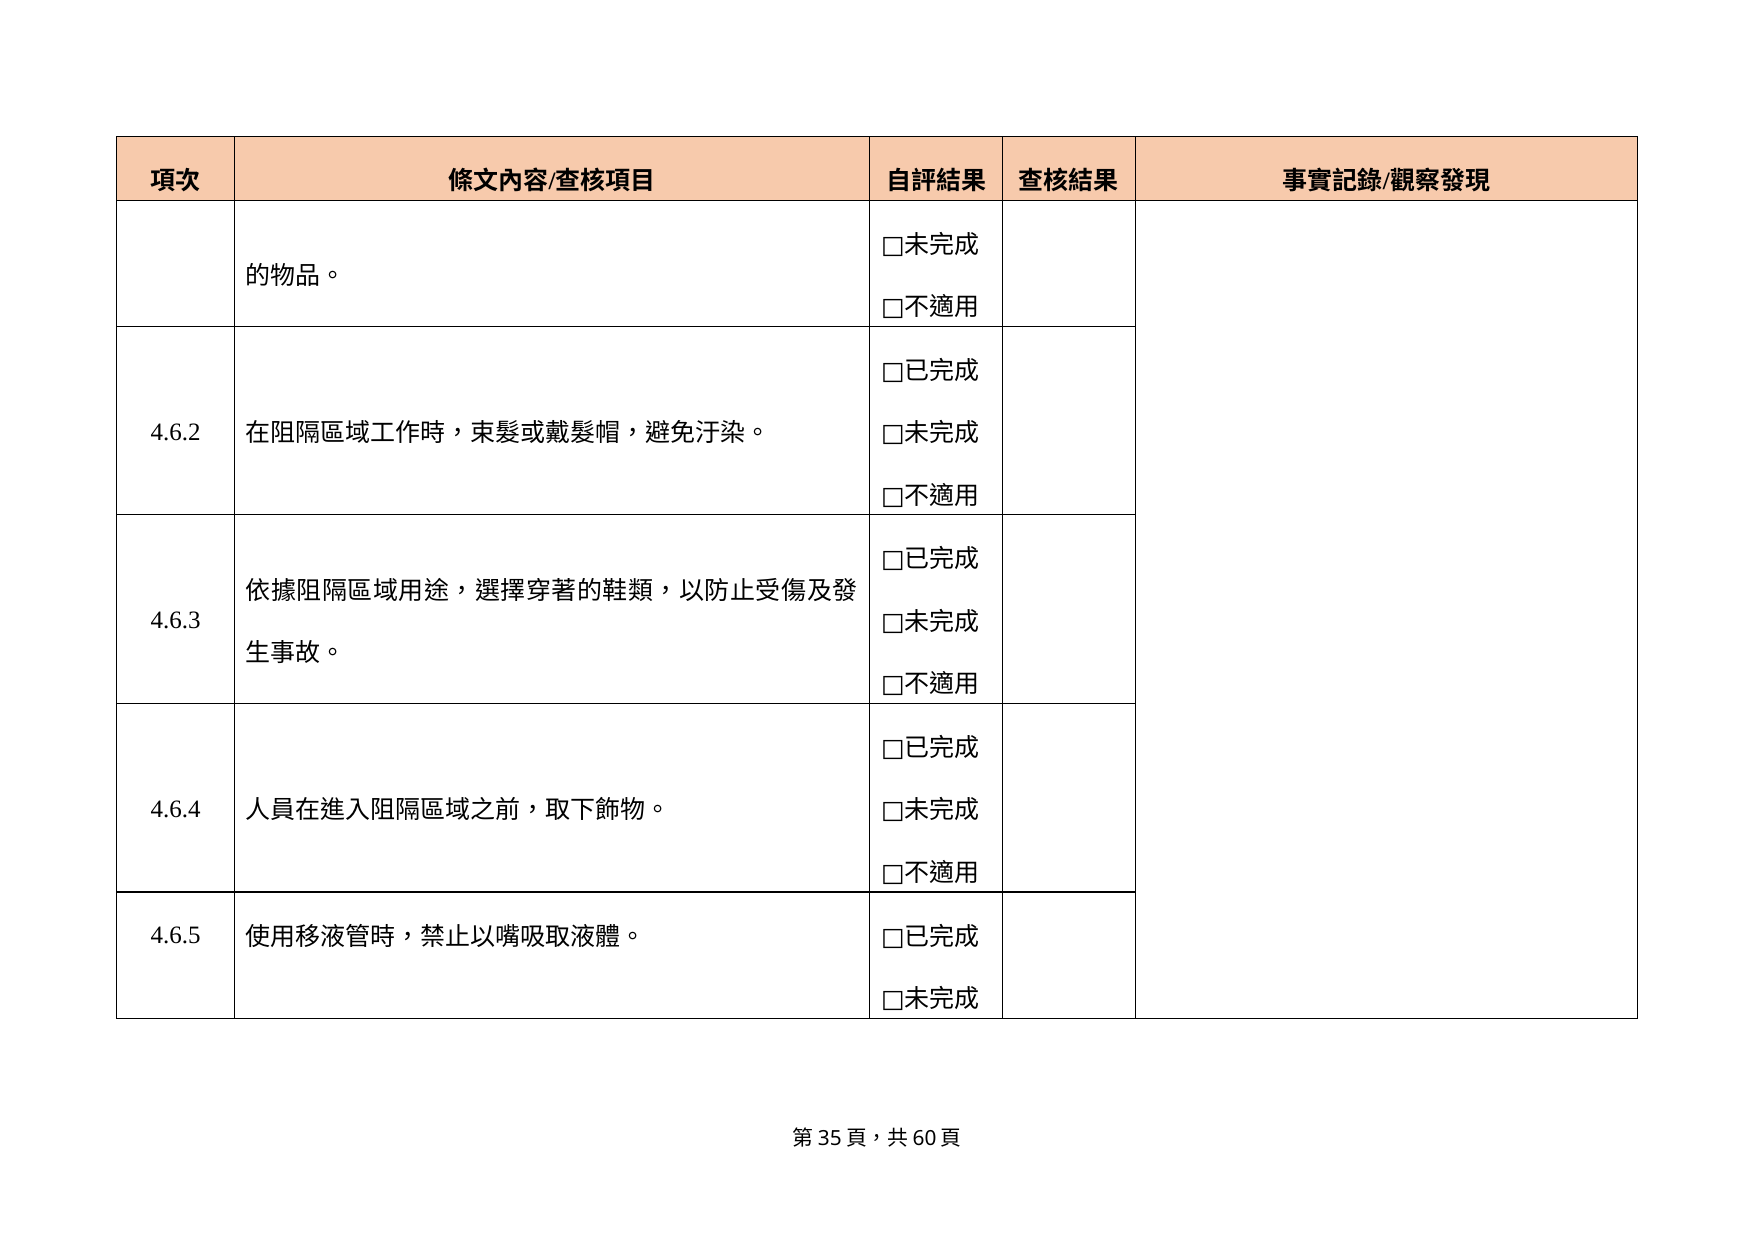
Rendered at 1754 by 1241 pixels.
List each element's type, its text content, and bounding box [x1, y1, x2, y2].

table_cell [1003, 327, 1135, 514]
table_header 項次 [117, 137, 234, 200]
table_cell 依據阻隔區域用途，選擇穿著的鞋類，以防止受傷及發生事故。 [235, 515, 869, 703]
table_cell 在阻隔區域工作時，束髮或戴髮帽，避免汙染。 [235, 327, 869, 514]
table_cell 4.6.2 [117, 327, 234, 514]
table_cell □已完成 □未完成 [870, 893, 1002, 1017]
table_cell 4.6.4 [117, 704, 234, 891]
table_header 查核結果 [1003, 137, 1135, 200]
table_cell 4.6.5 [117, 893, 234, 1017]
table_cell □已完成 □未完成 □不適用 [870, 515, 1002, 703]
table_cell [1003, 201, 1135, 326]
table_cell 的物品。 [235, 201, 869, 326]
table_header 事實記錄/觀察發現 [1136, 137, 1637, 200]
table_cell □已完成 □未完成 □不適用 [870, 327, 1002, 514]
table_header 條文內容/查核項目 [235, 137, 869, 200]
table_cell [1003, 515, 1135, 703]
table_cell 使用移液管時，禁止以嘴吸取液體。 [235, 893, 869, 1017]
table_cell [117, 201, 234, 326]
table_cell [1136, 201, 1637, 1017]
table_header 自評結果 [870, 137, 1002, 200]
table_cell [1003, 704, 1135, 891]
table_cell 人員在進入阻隔區域之前，取下飾物。 [235, 704, 869, 891]
table_cell □已完成 □未完成 □不適用 [870, 704, 1002, 891]
table_cell [1003, 893, 1135, 1017]
table_cell 4.6.3 [117, 515, 234, 703]
table_cell □未完成 □不適用 [870, 201, 1002, 326]
